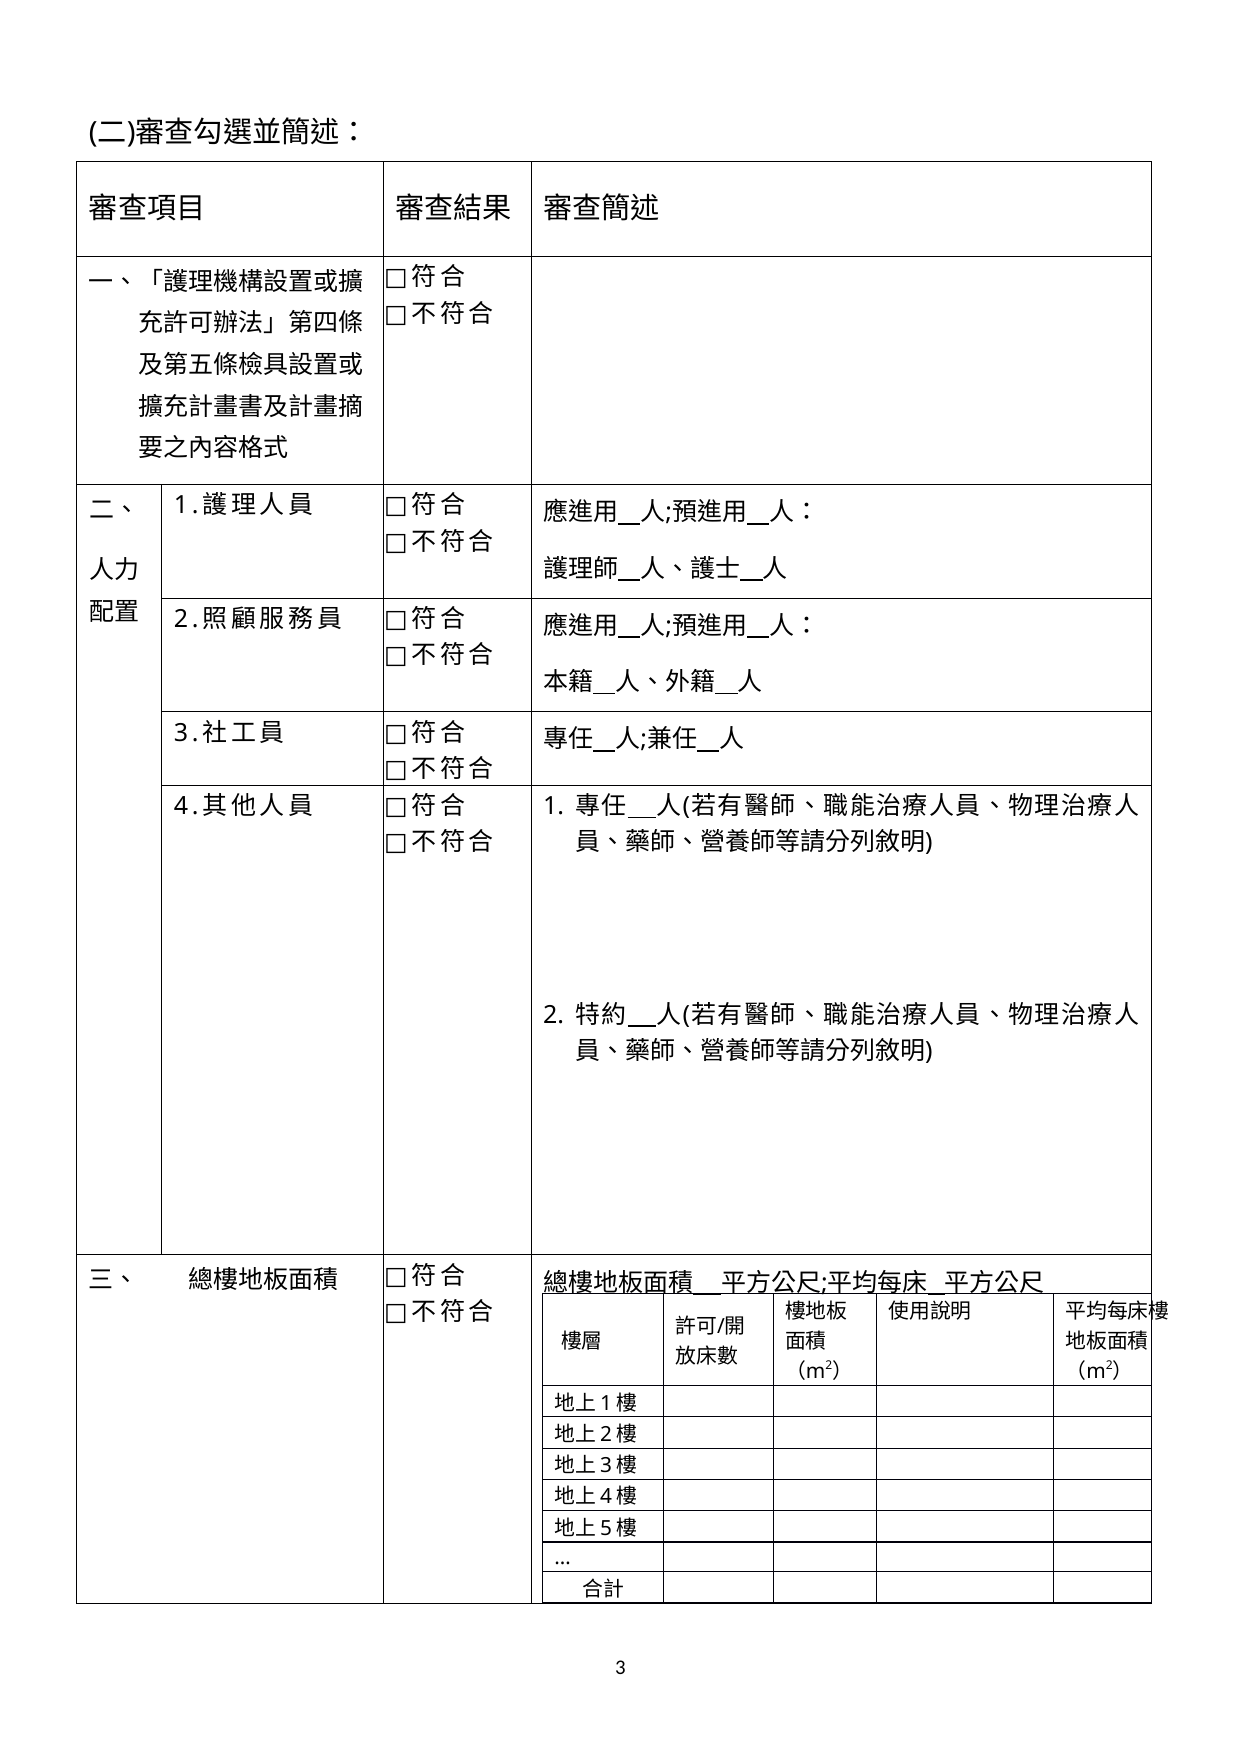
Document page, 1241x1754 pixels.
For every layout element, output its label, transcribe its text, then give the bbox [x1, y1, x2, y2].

table_cell [774, 1480, 876, 1510]
table_cell [1054, 1511, 1151, 1541]
table_cell [774, 1543, 876, 1571]
table_cell [1054, 1572, 1151, 1602]
table_cell [664, 1543, 773, 1571]
table_cell … [543, 1543, 663, 1571]
table_header 審查結果 [384, 162, 531, 256]
table_cell 人力配置 [77, 485, 161, 1254]
table_cell 專任 人;兼任 人 [532, 712, 1151, 784]
table_header 許可/開放床數 [664, 1294, 773, 1385]
table_cell [1054, 1386, 1151, 1416]
table_cell 應進用 人;預進用 人： 護理師 人、護士 人 [532, 485, 1151, 597]
table_cell 照顧服務員 [162, 599, 383, 711]
table_cell 總樓地板面積 [77, 1255, 383, 1603]
table_cell □符合 □不符合 [384, 712, 531, 784]
table_cell 社工員 [162, 712, 383, 784]
table_cell [664, 1449, 773, 1479]
table_cell 其他人員 [162, 786, 383, 1254]
table_cell [1054, 1449, 1151, 1479]
table_header 樓地板面積（m2） [774, 1294, 876, 1385]
table_header 使用說明 [877, 1294, 1053, 1385]
table_cell 專任 人(若有醫師、職能治療人員、物理治療人員、藥師、營養師等請分列敘明) 特約 人(若有醫師、職能治療人員、物理治療人員、藥師、營養師等請分列敘明) [532, 786, 1151, 1254]
table_cell [664, 1511, 773, 1541]
table_cell [664, 1480, 773, 1510]
table_cell [877, 1543, 1053, 1571]
table_cell [1054, 1480, 1151, 1510]
table_cell 護理人員 [162, 485, 383, 597]
table_cell [664, 1386, 773, 1416]
table_cell 合計 [543, 1572, 663, 1602]
table_cell [877, 1572, 1053, 1602]
table_cell 「護理機構設置或擴充許可辦法」第四條及第五條檢具設置或擴充計畫書及計畫摘要之內容格式 [77, 257, 383, 484]
table_cell 總樓地板面積 平方公尺;平均每床 平方公尺 [532, 1255, 1151, 1603]
table_cell [1054, 1417, 1151, 1447]
table_cell [774, 1417, 876, 1447]
table_cell 應進用 人;預進用 人： 本籍 人、外籍 人 [532, 599, 1151, 711]
table_cell [1054, 1543, 1151, 1571]
table_cell □符合 □不符合 [384, 485, 531, 597]
table_cell [664, 1417, 773, 1447]
table_cell [774, 1511, 876, 1541]
table_header 平均每床樓地板面積（m2） [1054, 1294, 1151, 1385]
table_cell [877, 1480, 1053, 1510]
table_cell [532, 257, 1151, 484]
table_cell □符合 □不符合 [384, 599, 531, 711]
table_cell [664, 1572, 773, 1602]
table_cell 地上3樓 [543, 1449, 663, 1479]
table_cell [877, 1417, 1053, 1447]
table_cell [877, 1386, 1053, 1416]
text (二)審查勾選並簡述： [89, 86, 1152, 161]
table_cell □符合 □不符合 [384, 786, 531, 1254]
table_header 樓層 [543, 1294, 663, 1385]
table_cell 地上4樓 [543, 1480, 663, 1510]
table_cell □符合 □不符合 [384, 1255, 531, 1603]
table_cell □符合 □不符合 [384, 257, 531, 484]
table_header 審查簡述 [532, 162, 1151, 256]
table_cell 地上5樓 [543, 1511, 663, 1541]
table_cell [774, 1572, 876, 1602]
table_cell 地上2樓 [543, 1417, 663, 1447]
table_header 審查項目 [77, 162, 383, 256]
table_cell [877, 1511, 1053, 1541]
table_cell [877, 1449, 1053, 1479]
table_cell [774, 1386, 876, 1416]
table_cell 地上1樓 [543, 1386, 663, 1416]
table_cell [774, 1449, 876, 1479]
